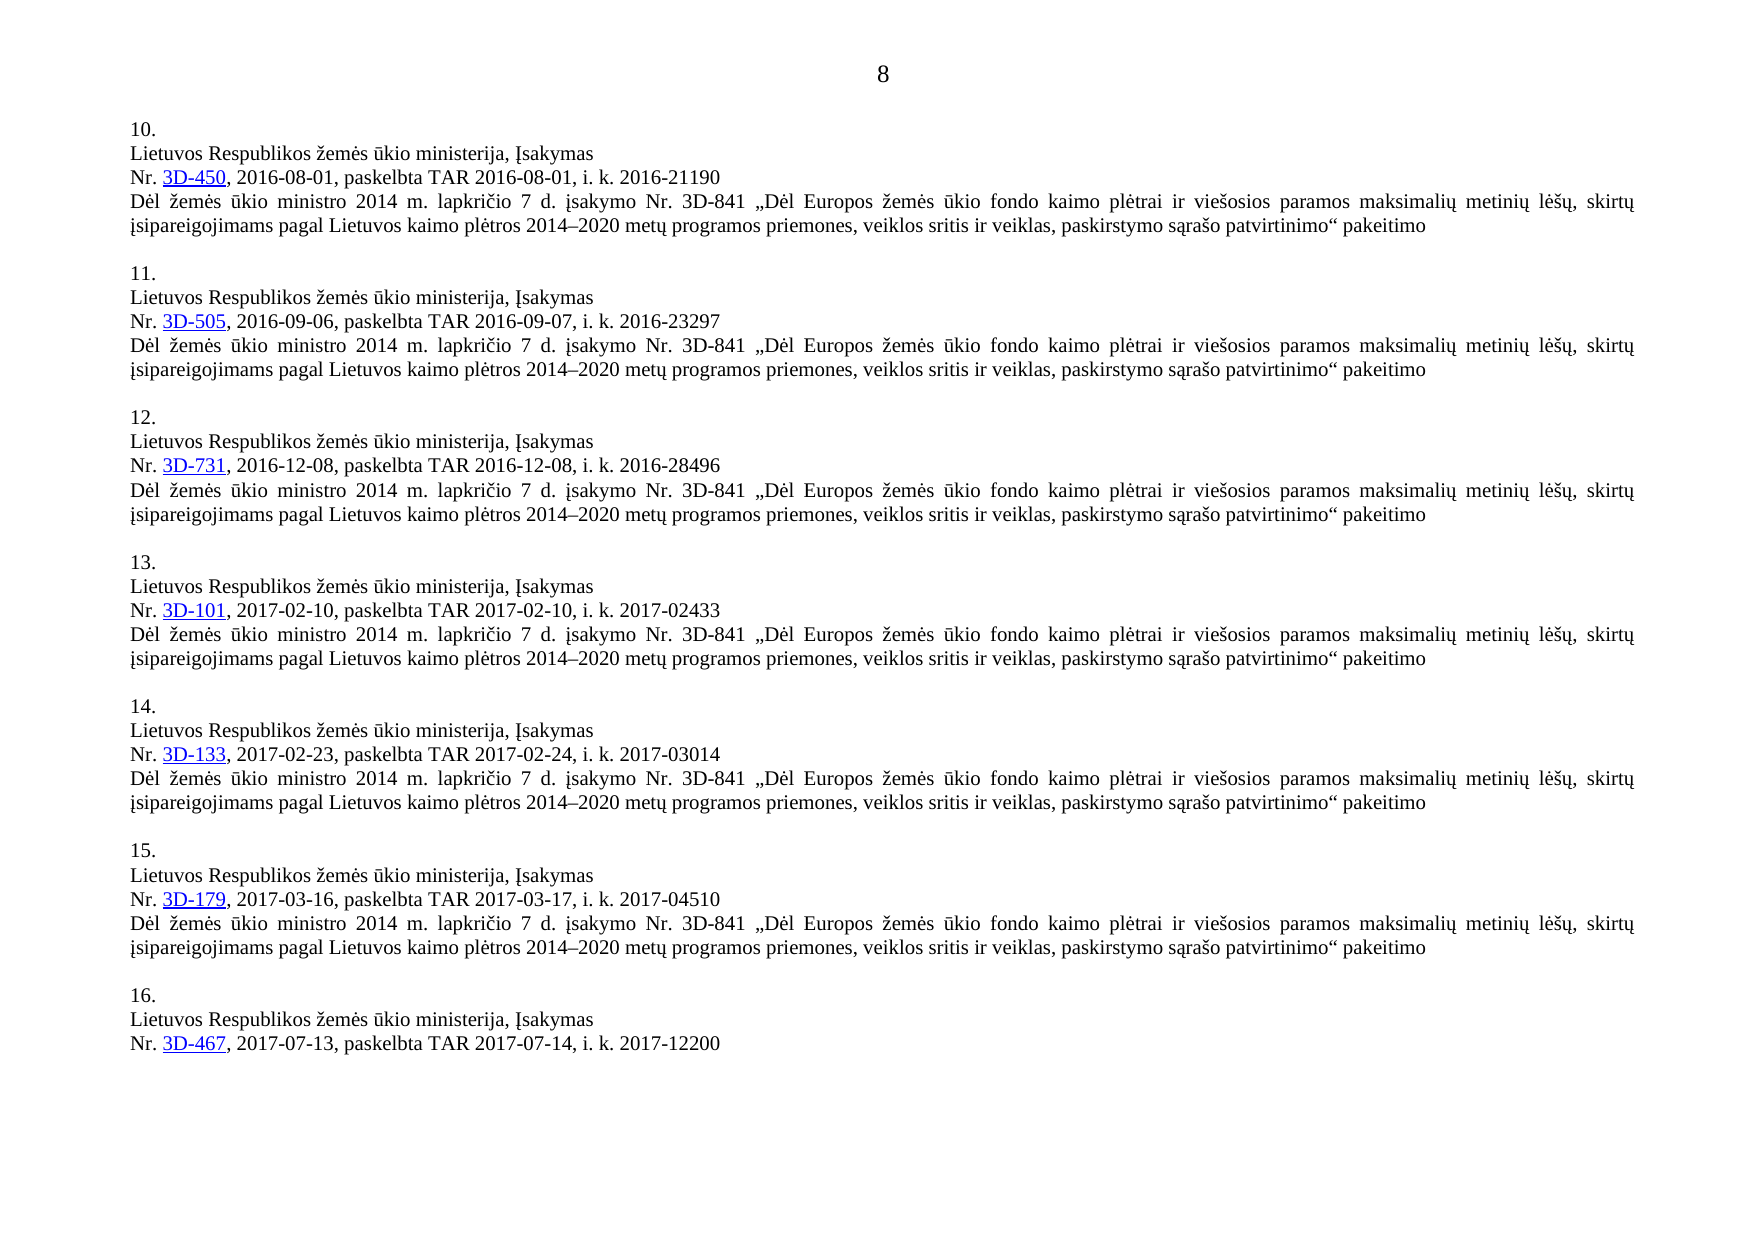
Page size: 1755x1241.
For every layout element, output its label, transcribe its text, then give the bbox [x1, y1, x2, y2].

text 10. [130, 117, 1636, 141]
text Nr. 3D-731, 2016-12-08, paskelbta TAR 2016-12-08, i. k. 2016-28496 [130, 453, 1636, 477]
text Nr. 3D-133, 2017-02-23, paskelbta TAR 2017-02-24, i. k. 2017-03014 [130, 742, 1636, 766]
text Nr. 3D-101, 2017-02-10, paskelbta TAR 2017-02-10, i. k. 2017-02433 [130, 598, 1636, 622]
text Lietuvos Respublikos žemės ūkio ministerija, Įsakymas [130, 1007, 1636, 1031]
text Lietuvos Respublikos žemės ūkio ministerija, Įsakymas [130, 429, 1636, 453]
text 15. [130, 838, 1636, 862]
text Dėl žemės ūkio ministro 2014 m. lapkričio 7 d. įsakymo Nr. 3D-841 „Dėl Europos žemės ūkio fondo kaimo plėtrai ir viešosios paramos maksimalių metinių lėšų, skirtų įsipareigojimams pagal Lietuvos kaimo plėtros 2014–2020 metų programos priemones, veiklos sritis ir veiklas, paskirstymo sąrašo patvirtinimo“ pakeitimo [130, 622, 1636, 670]
text 13. [130, 550, 1636, 574]
text Lietuvos Respublikos žemės ūkio ministerija, Įsakymas [130, 285, 1636, 309]
text Dėl žemės ūkio ministro 2014 m. lapkričio 7 d. įsakymo Nr. 3D-841 „Dėl Europos žemės ūkio fondo kaimo plėtrai ir viešosios paramos maksimalių metinių lėšų, skirtų įsipareigojimams pagal Lietuvos kaimo plėtros 2014–2020 metų programos priemones, veiklos sritis ir veiklas, paskirstymo sąrašo patvirtinimo“ pakeitimo [130, 477, 1636, 526]
text Dėl žemės ūkio ministro 2014 m. lapkričio 7 d. įsakymo Nr. 3D-841 „Dėl Europos žemės ūkio fondo kaimo plėtrai ir viešosios paramos maksimalių metinių lėšų, skirtų įsipareigojimams pagal Lietuvos kaimo plėtros 2014–2020 metų programos priemones, veiklos sritis ir veiklas, paskirstymo sąrašo patvirtinimo“ pakeitimo [130, 189, 1636, 237]
text Nr. 3D-467, 2017-07-13, paskelbta TAR 2017-07-14, i. k. 2017-12200 [130, 1031, 1636, 1055]
text Lietuvos Respublikos žemės ūkio ministerija, Įsakymas [130, 141, 1636, 165]
text 16. [130, 983, 1636, 1007]
text Lietuvos Respublikos žemės ūkio ministerija, Įsakymas [130, 574, 1636, 598]
text Nr. 3D-179, 2017-03-16, paskelbta TAR 2017-03-17, i. k. 2017-04510 [130, 887, 1636, 911]
text Lietuvos Respublikos žemės ūkio ministerija, Įsakymas [130, 718, 1636, 742]
text 14. [130, 694, 1636, 718]
text Dėl žemės ūkio ministro 2014 m. lapkričio 7 d. įsakymo Nr. 3D-841 „Dėl Europos žemės ūkio fondo kaimo plėtrai ir viešosios paramos maksimalių metinių lėšų, skirtų įsipareigojimams pagal Lietuvos kaimo plėtros 2014–2020 metų programos priemones, veiklos sritis ir veiklas, paskirstymo sąrašo patvirtinimo“ pakeitimo [130, 911, 1636, 959]
text Nr. 3D-505, 2016-09-06, paskelbta TAR 2016-09-07, i. k. 2016-23297 [130, 309, 1636, 333]
text 12. [130, 405, 1636, 429]
text Nr. 3D-450, 2016-08-01, paskelbta TAR 2016-08-01, i. k. 2016-21190 [130, 165, 1636, 189]
text Dėl žemės ūkio ministro 2014 m. lapkričio 7 d. įsakymo Nr. 3D-841 „Dėl Europos žemės ūkio fondo kaimo plėtrai ir viešosios paramos maksimalių metinių lėšų, skirtų įsipareigojimams pagal Lietuvos kaimo plėtros 2014–2020 metų programos priemones, veiklos sritis ir veiklas, paskirstymo sąrašo patvirtinimo“ pakeitimo [130, 766, 1636, 814]
text 11. [130, 261, 1636, 285]
text Lietuvos Respublikos žemės ūkio ministerija, Įsakymas [130, 862, 1636, 887]
text Dėl žemės ūkio ministro 2014 m. lapkričio 7 d. įsakymo Nr. 3D-841 „Dėl Europos žemės ūkio fondo kaimo plėtrai ir viešosios paramos maksimalių metinių lėšų, skirtų įsipareigojimams pagal Lietuvos kaimo plėtros 2014–2020 metų programos priemones, veiklos sritis ir veiklas, paskirstymo sąrašo patvirtinimo“ pakeitimo [130, 333, 1636, 381]
